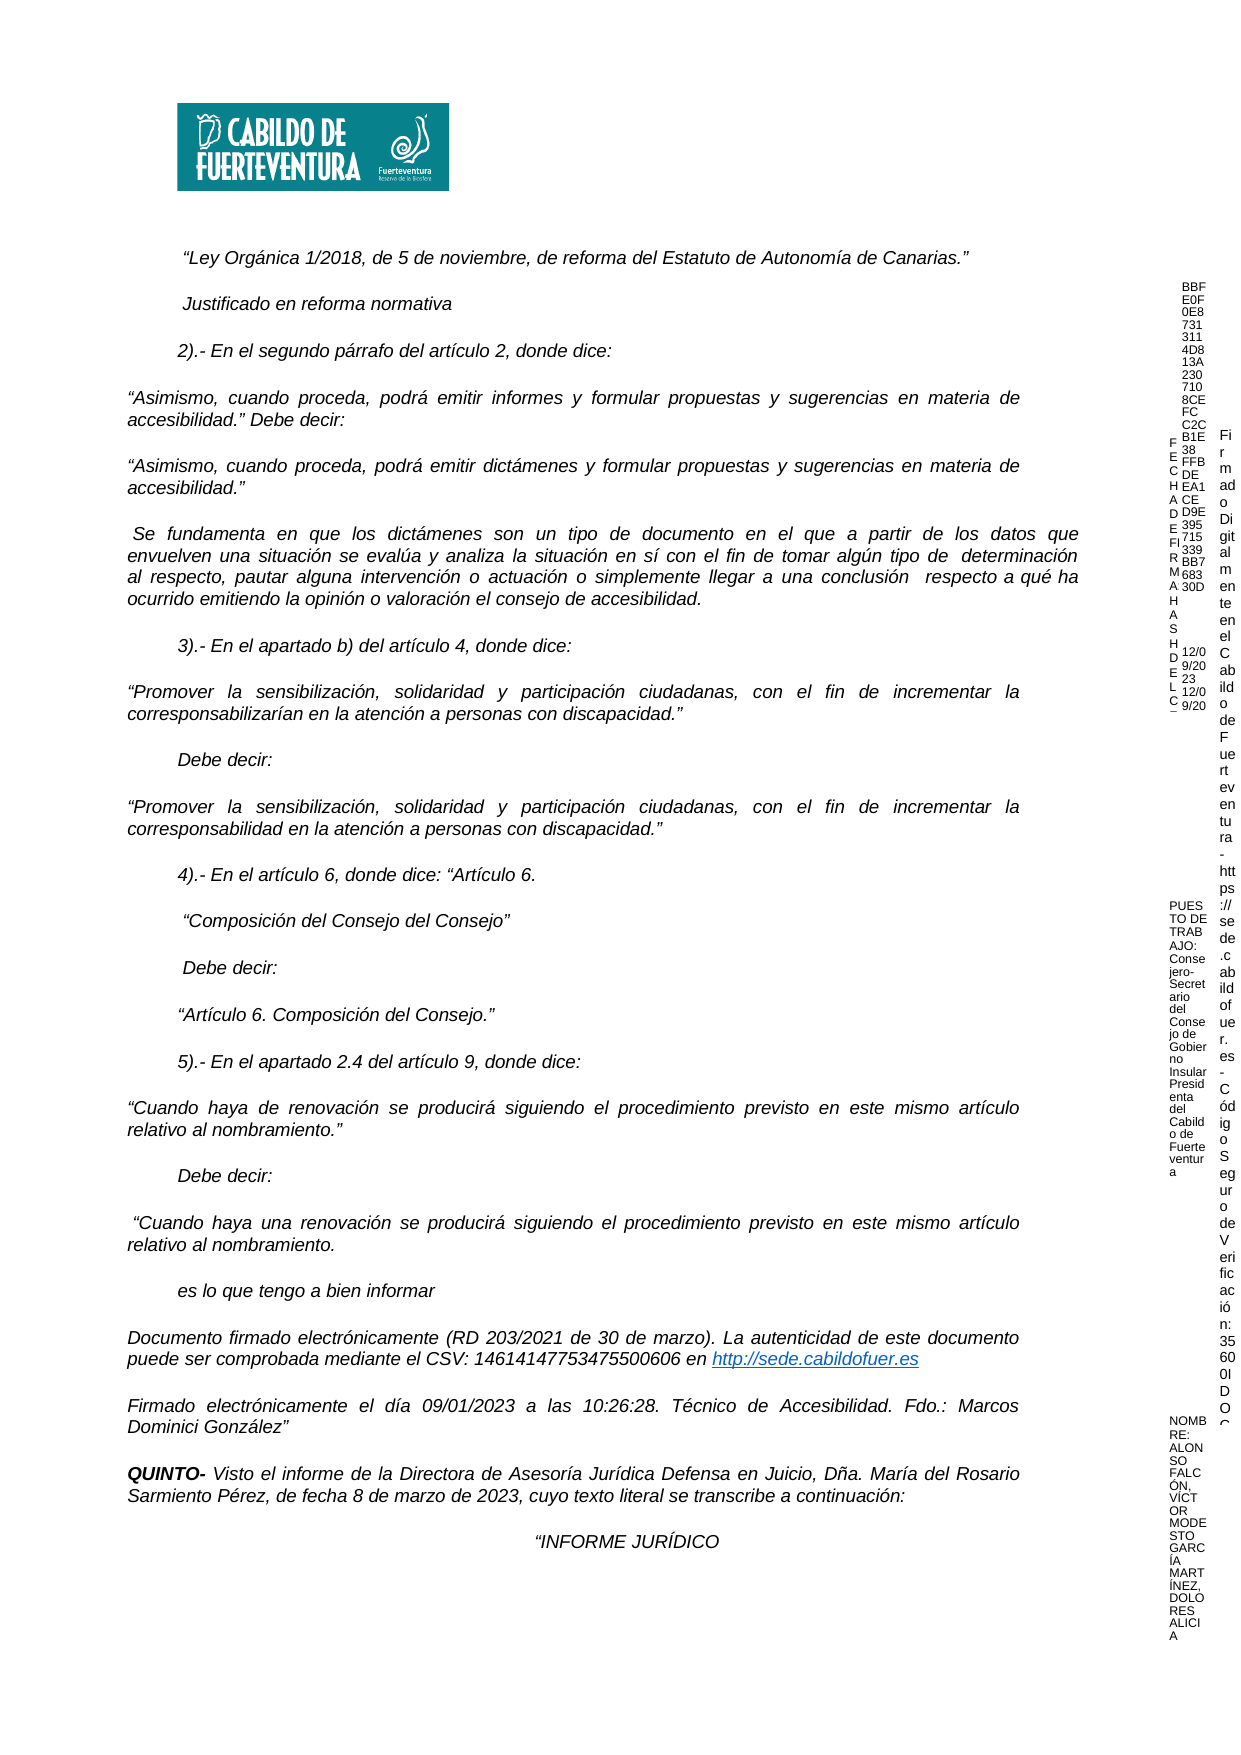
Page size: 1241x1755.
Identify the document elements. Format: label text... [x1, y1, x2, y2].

text Consejero-Secretario del Consejo de Gobierno Insular Presidenta del Cabildo de Fuerteventura [1169, 954, 1207, 1179]
text “Artículo 6. Composición del Consejo.” [177, 1004, 1167, 1026]
text “Asimismo, cuando proceda, podrá emitir informes y formular propuestas y sugerencias en materia de accesibilidad.” Debe decir: [127, 387, 1079, 430]
text [1179, 634, 1217, 712]
text “Cuando haya de renovación se producirá siguiendo el procedimiento previsto en este mismo artículo relativo al nombramiento.” [127, 1097, 1078, 1140]
text 12/09/2023 [1182, 646, 1209, 686]
text BBFE0F0E87313114D813A2307108CEFCC2CB1E38 FFBDEEA1CED9E395715339BB768330D3CC2EDAE0 [1182, 282, 1207, 593]
text “Cuando haya una renovación se producirá siguiendo el procedimiento previsto en este mismo artículo relativo al nombramiento. [127, 1212, 1079, 1255]
text 3).- En el apartado b) del artículo 4, donde dice: [177, 634, 1167, 656]
text “Asimismo, cuando proceda, podrá emitir dictámenes y formular propuestas y sugerencias en materia de accesibilidad.” [127, 455, 1079, 498]
text Firmado Digitalmente en el Cabildo de Fuerteventura - https://sede.cabildofuer.es - Código Seguro de Verificación: 35600IDOC2BB2BAC4D446DDF45B1 [1219, 427, 1236, 1424]
text NOMBRE: [1169, 1415, 1209, 1442]
text Debe decir: [177, 749, 1217, 771]
text [1167, 1414, 1209, 1646]
text FECHA DE FIRMA: HASH DEL CERTIFICADO: [1169, 435, 1184, 712]
text “Promover la sensibilización, solidaridad y participación ciudadanas, con el fin de incrementar la corresponsabilizarían en la atención a personas con discapacidad.” [127, 681, 1135, 724]
text QUINTO- Visto el informe de la Directora de Asesoría Jurídica Defensa en Juicio, Dña. María del Rosario Sarmiento Pérez, de fecha 8 de marzo de 2023, cuyo texto literal se transcribe a continuación: [127, 1463, 1079, 1506]
text 2).- En el segundo párrafo del artículo 2, donde dice: [177, 340, 1179, 362]
text “Ley Orgánica 1/2018, de 5 de noviembre, de reforma del Estatuto de Autonomía de Canarias.” Justificado en reforma normativa [182, 247, 1052, 315]
text Firmado electrónicamente el día 09/01/2023 a las 10:26:28. Técnico de Accesibilidad. Fdo.: Marcos Dominici González” [127, 1394, 1079, 1438]
text Documento firmado electrónicamente (RD 203/2021 de 30 de marzo). La autenticidad de este documento puede ser comprobada mediante el CSV: 14614147753475500606 en http://sede.cabildofuer.es [127, 1326, 1079, 1370]
text Se fundamenta en que los dictámenes son un tipo de documento en el que a partir de los datos que envuelven una situación se evalúa y analiza la situación en sí con el fin de tomar algún tipo de determinación al respecto, pautar alguna intervención o actuación o simplemente llegar a una conclusión respecto a qué ha ocurrido emitiendo la opinión o valoración el consejo de accesibilidad. [127, 523, 1079, 609]
text 4).- En el artículo 6, donde dice: “Artículo 6. “Composición del Consejo del Consejo” Debe decir: [177, 864, 552, 978]
text [1167, 899, 1209, 1204]
text Debe decir: [177, 1165, 1167, 1187]
text ALONSO FALCÓN, VÍCTOR MODESTO GARCÍA MARTÍNEZ, DOLORES ALICIA [1169, 1443, 1207, 1643]
text 5).- En el apartado 2.4 del artículo 9, donde dice: [177, 1051, 1167, 1072]
text es lo que tengo a bien informar [177, 1280, 1217, 1302]
text “Promover la sensibilización, solidaridad y participación ciudadanas, con el fin de incrementar la corresponsabilidad en la atención a personas con discapacidad.” [127, 796, 1135, 839]
text [1179, 279, 1209, 593]
text 12/09/2023 [1182, 686, 1209, 712]
text “INFORME JURÍDICO [533, 1531, 722, 1552]
text PUESTO DE TRABAJO: [1169, 899, 1209, 953]
